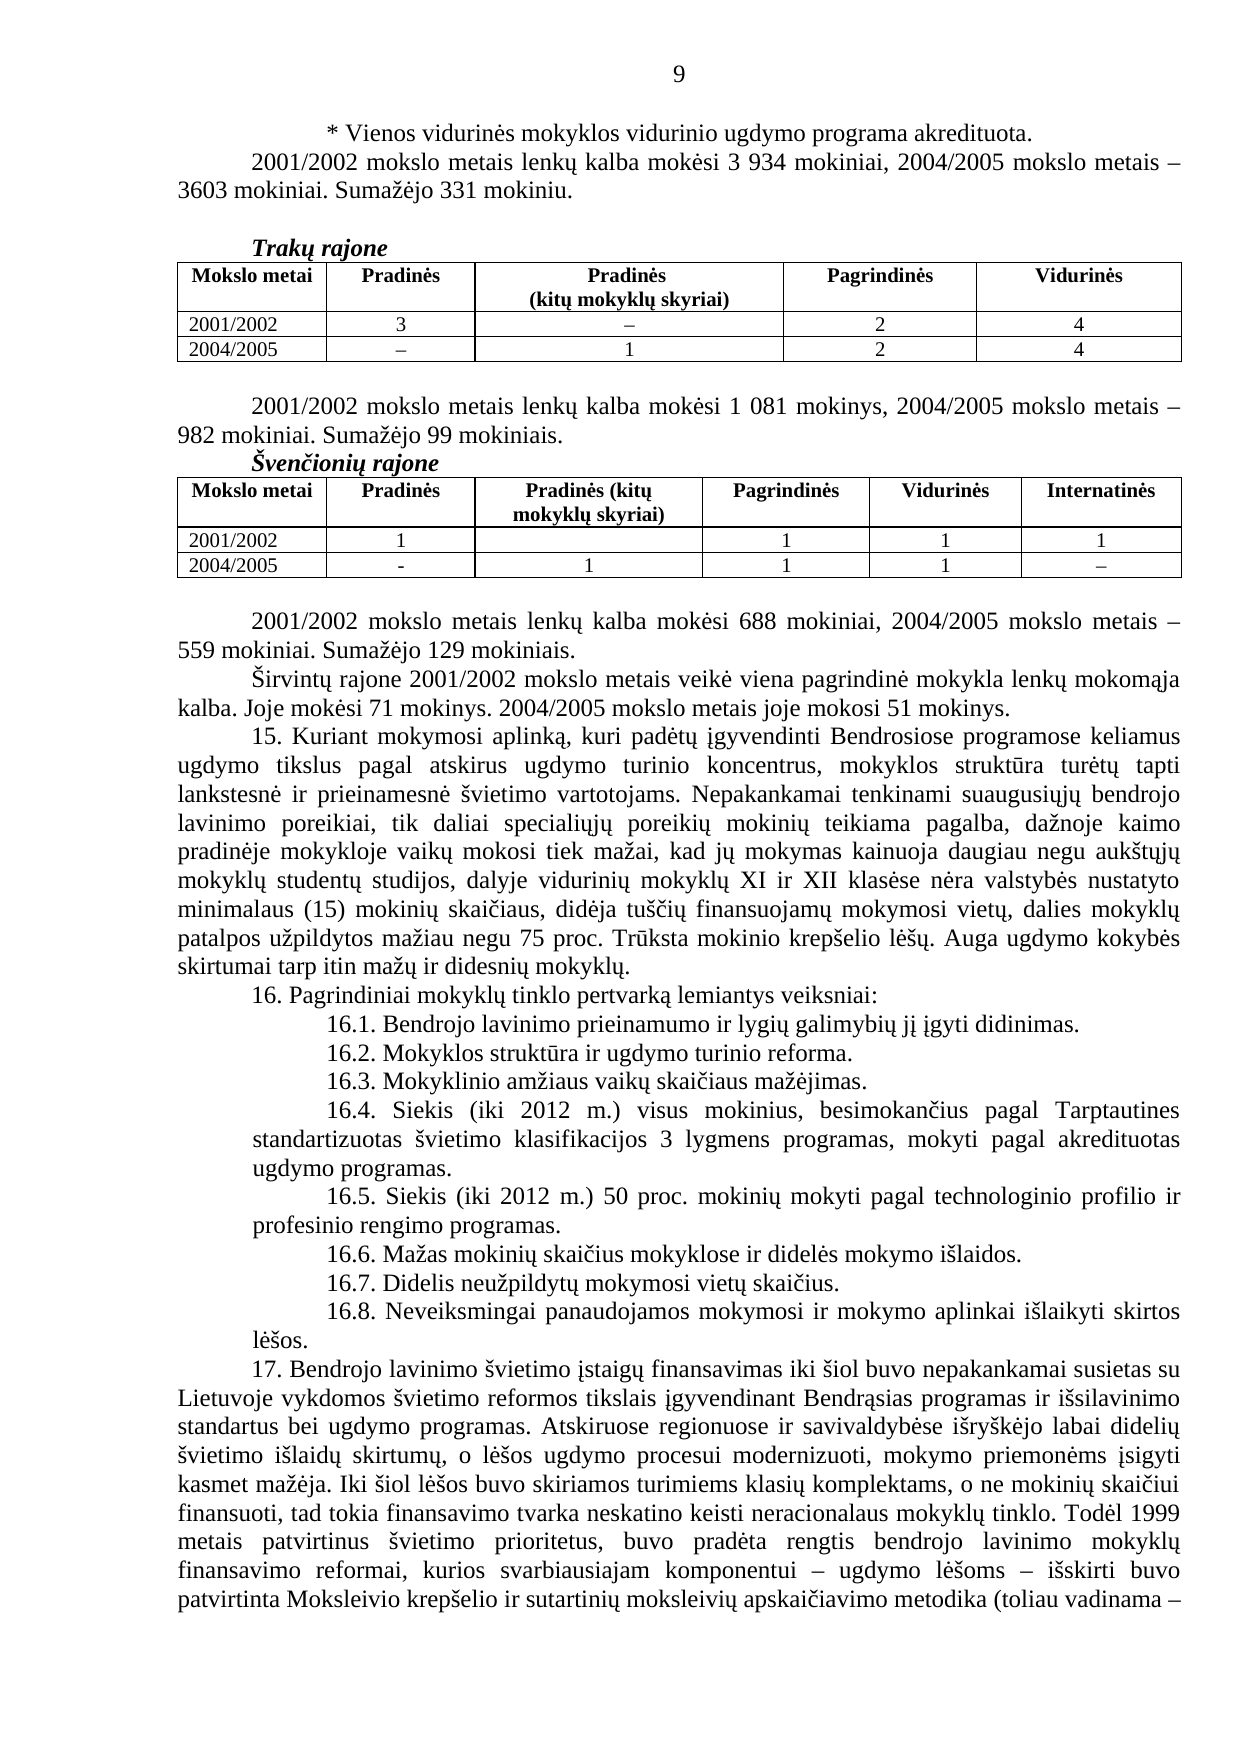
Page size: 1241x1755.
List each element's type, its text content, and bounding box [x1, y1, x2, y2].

table_cell 2 [784, 312, 976, 336]
table_cell 1 [327, 528, 474, 552]
table_header Pagrindinės [703, 478, 869, 526]
table_cell - [327, 553, 474, 577]
table_header Vidurinės [977, 263, 1181, 311]
table_cell 1 [703, 528, 869, 552]
table_cell 1 [870, 553, 1021, 577]
table_header Mokslo metai [178, 263, 326, 311]
table_header Vidurinės [870, 478, 1021, 526]
text 16.7. Didelis neužpildytų mokymosi vietų skaičius. [252, 1268, 1181, 1296]
text 16.1. Bendrojo lavinimo prieinamumo ir lygių galimybių jį įgyti didinimas. [252, 1009, 1181, 1038]
text 16.4. Siekis (iki 2012 m.) visus mokinius, besimokančius pagal Tarptautines standartizuotas švietimo klasifikacijos 3 lygmens programas, mokyti pagal akredituotas ugdymo programas. [252, 1095, 1181, 1181]
text 2001/2002 mokslo metais lenkų kalba mokėsi 688 mokiniai, 2004/2005 mokslo metais – 559 mokiniai. Sumažėjo 129 mokiniais. [177, 606, 1181, 664]
table_cell 4 [977, 312, 1181, 336]
table_cell 3 [327, 312, 474, 336]
text 15. Kuriant mokymosi aplinką, kuri padėtų įgyvendinti Bendrosiose programose keliamus ugdymo tikslus pagal atskirus ugdymo turinio koncentrus, mokyklos struktūra turėtų tapti lankstesnė ir prieinamesnė švietimo vartotojams. Nepakankamai tenkinami suaugusiųjų bendrojo lavinimo poreikiai, tik daliai specialiųjų poreikių mokinių teikiama pagalba, dažnoje kaimo pradinėje mokykloje vaikų mokosi tiek mažai, kad jų mokymas kainuoja daugiau negu aukštųjų mokyklų studentų studijos, dalyje vidurinių mokyklų XI ir XII klasėse nėra valstybės nustatyto minimalaus (15) mokinių skaičiaus, didėja tuščių finansuojamų mokymosi vietų, dalies mokyklų patalpos užpildytos mažiau negu 75 proc. Trūksta mokinio krepšelio lėšų. Auga ugdymo kokybės skirtumai tarp itin mažų ir didesnių mokyklų. [177, 721, 1181, 980]
table_header Pradinės (kitų mokyklų skyriai) [476, 263, 783, 311]
table_cell 1 [870, 528, 1021, 552]
table_cell 2004/2005 [178, 553, 326, 577]
table_cell – [476, 312, 783, 336]
table_header Pradinės [327, 263, 474, 311]
table_header Mokslo metai [178, 478, 326, 526]
table_cell 2004/2005 [178, 337, 326, 361]
text Švenčionių rajone [177, 448, 1181, 477]
table_cell 4 [977, 337, 1181, 361]
table_cell 1 [476, 337, 783, 361]
table_cell 2 [784, 337, 976, 361]
text Trakų rajone [177, 233, 1181, 262]
text 16.8. Neveiksmingai panaudojamos mokymosi ir mokymo aplinkai išlaikyti skirtos lėšos. [252, 1296, 1181, 1354]
table_cell – [1022, 553, 1181, 577]
text 16.5. Siekis (iki 2012 m.) 50 proc. mokinių mokyti pagal technologinio profilio ir profesinio rengimo programas. [252, 1181, 1181, 1239]
table_header Internatinės [1022, 478, 1181, 526]
text 2001/2002 mokslo metais lenkų kalba mokėsi 1 081 mokinys, 2004/2005 mokslo metais – 982 mokiniai. Sumažėjo 99 mokiniais. [177, 391, 1181, 448]
table_cell 1 [1022, 528, 1181, 552]
table_cell [476, 528, 702, 552]
table_cell 2001/2002 [178, 528, 326, 552]
text 16.3. Mokyklinio amžiaus vaikų skaičiaus mažėjimas. [252, 1066, 1181, 1095]
text 2001/2002 mokslo metais lenkų kalba mokėsi 3 934 mokiniai, 2004/2005 mokslo metais – 3603 mokiniai. Sumažėjo 331 mokiniu. [177, 147, 1181, 204]
text * Vienos vidurinės mokyklos vidurinio ugdymo programa akredituota. [252, 118, 1181, 147]
table_cell 1 [476, 553, 702, 577]
text 16.6. Mažas mokinių skaičius mokyklose ir didelės mokymo išlaidos. [252, 1239, 1181, 1268]
table_header Pradinės (kitų mokyklų skyriai) [476, 478, 702, 526]
table_cell – [327, 337, 474, 361]
text 17. Bendrojo lavinimo švietimo įstaigų finansavimas iki šiol buvo nepakankamai susietas su Lietuvoje vykdomos švietimo reformos tikslais įgyvendinant Bendrąsias programas ir išsilavinimo standartus bei ugdymo programas. Atskiruose regionuose ir savivaldybėse išryškėjo labai didelių švietimo išlaidų skirtumų, o lėšos ugdymo procesui modernizuoti, mokymo priemonėms įsigyti kasmet mažėja. Iki šiol lėšos buvo skiriamos turimiems klasių komplektams, o ne mokinių skaičiui finansuoti, tad tokia finansavimo tvarka neskatino keisti neracionalaus mokyklų tinklo. Todėl 1999 metais patvirtinus švietimo prioritetus, buvo pradėta rengtis bendrojo lavinimo mokyklų finansavimo reformai, kurios svarbiausiajam komponentui – ugdymo lėšoms – išskirti buvo patvirtinta Moksleivio krepšelio ir sutartinių moksleivių apskaičiavimo metodika (toliau vadinama – [177, 1354, 1181, 1613]
table_header Pradinės [327, 478, 474, 526]
table_header Pagrindinės [784, 263, 976, 311]
table_cell 2001/2002 [178, 312, 326, 336]
text Širvintų rajone 2001/2002 mokslo metais veikė viena pagrindinė mokykla lenkų mokomąja kalba. Joje mokėsi 71 mokinys. 2004/2005 mokslo metais joje mokosi 51 mokinys. [177, 664, 1181, 721]
text 16.2. Mokyklos struktūra ir ugdymo turinio reforma. [252, 1038, 1181, 1066]
table_cell 1 [703, 553, 869, 577]
text 16. Pagrindiniai mokyklų tinklo pertvarką lemiantys veiksniai: [177, 980, 1181, 1009]
